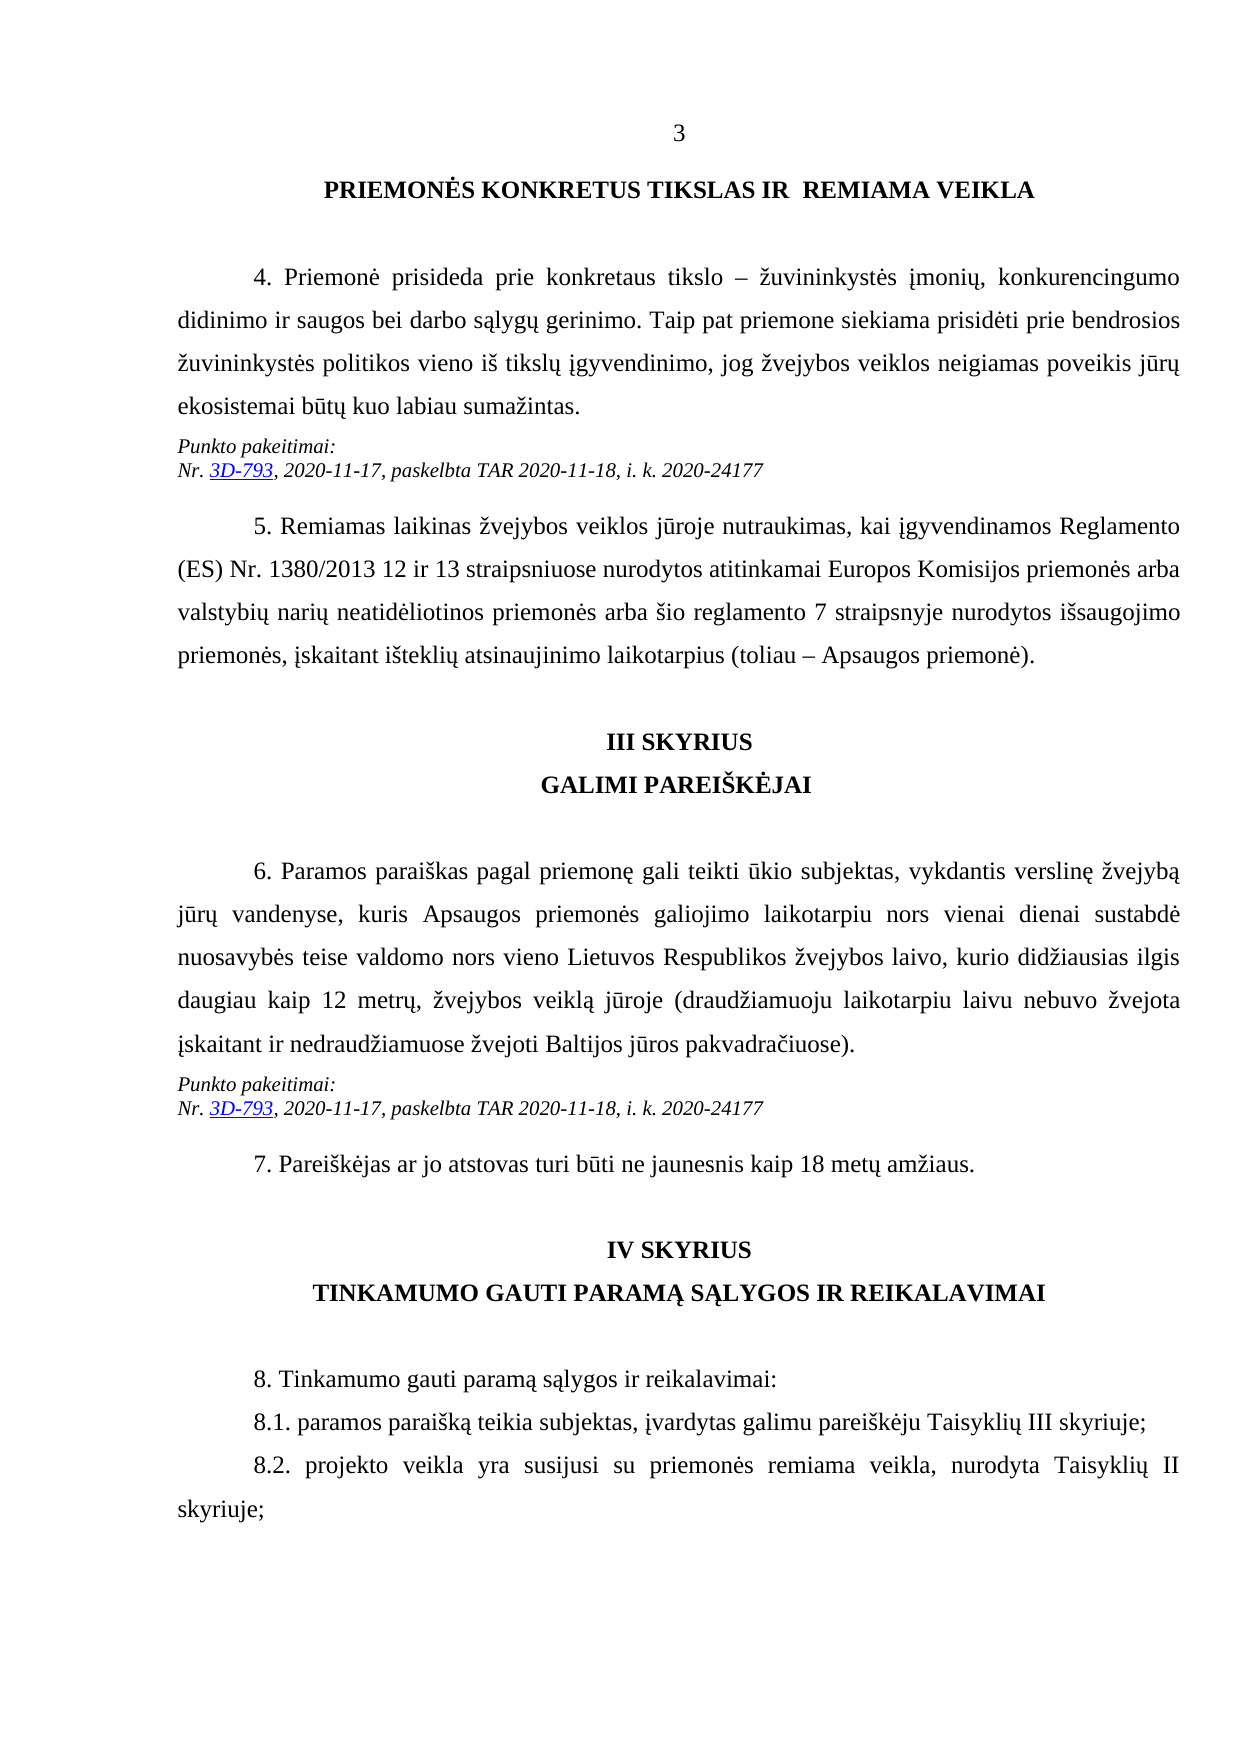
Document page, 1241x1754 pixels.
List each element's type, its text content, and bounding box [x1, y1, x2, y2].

text TINKAMUMO GAUTI PARAMĄ SĄLYGOS IR REIKALAVIMAI [177, 1278, 1181, 1307]
text 7. Pareiškėjas ar jo atstovas turi būti ne jaunesnis kaip 18 metų amžiaus. [253, 1149, 1181, 1177]
text III skyrius [177, 727, 1181, 756]
text IV SKYRIUS [177, 1235, 1181, 1264]
text 8.1. paramos paraišką teikia subjektas, įvardytas galimu pareiškėju Taisyklių III skyriuje; [177, 1407, 1181, 1436]
text Nr. 3D-793, 2020-11-17, paskelbta TAR 2020-11-18, i. k. 2020-24177 [177, 458, 1181, 482]
text 8.2. projekto veikla yra susijusi su priemonės remiama veikla, nurodyta Taisyklių II skyriuje; [177, 1451, 1181, 1522]
text PRIEMONĖS KONKRETUS TIKSLAS IR REMIAMA VEIKLA [177, 176, 1181, 204]
text 5. Remiamas laikinas žvejybos veiklos jūroje nutraukimas, kai įgyvendinamos Reglamento (ES) Nr. 1380/2013 12 ir 13 straipsniuose nurodytos atitinkamai Europos Komisijos priemonės arba valstybių narių neatidėliotinos priemonės arba šio reglamento 7 straipsnyje nurodytos išsaugojimo priemonės, įskaitant išteklių atsinaujinimo laikotarpius (toliau – Apsaugos priemonė). [177, 511, 1181, 669]
text 6. Paramos paraiškas pagal priemonę gali teikti ūkio subjektas, vykdantis verslinę žvejybą jūrų vandenyse, kuris Apsaugos priemonės galiojimo laikotarpiu nors vienai dienai sustabdė nuosavybės teise valdomo nors vieno Lietuvos Respublikos žvejybos laivo, kurio didžiausias ilgis daugiau kaip 12 metrų, žvejybos veiklą jūroje (draudžiamuoju laikotarpiu laivu nebuvo žvejota įskaitant ir nedraudžiamuose žvejoti Baltijos jūros pakvadračiuose). [177, 856, 1181, 1057]
text Nr. 3D-793, 2020-11-17, paskelbta TAR 2020-11-18, i. k. 2020-24177 [177, 1096, 1181, 1120]
text Punkto pakeitimai: [177, 1072, 1181, 1096]
text 8. Tinkamumo gauti paramą sąlygos ir reikalavimai: [177, 1364, 1181, 1393]
text Punkto pakeitimai: [177, 434, 1181, 458]
text 4. Priemonė prisideda prie konkretaus tikslo – žuvininkystės įmonių, konkurencingumo didinimo ir saugos bei darbo sąlygų gerinimo. Taip pat priemone siekiama prisidėti prie bendrosios žuvininkystės politikos vieno iš tikslų įgyvendinimo, jog žvejybos veiklos neigiamas poveikis jūrų ekosistemai būtų kuo labiau sumažintas. [177, 262, 1181, 420]
text GALIMI pareiškėjai [177, 770, 1181, 799]
